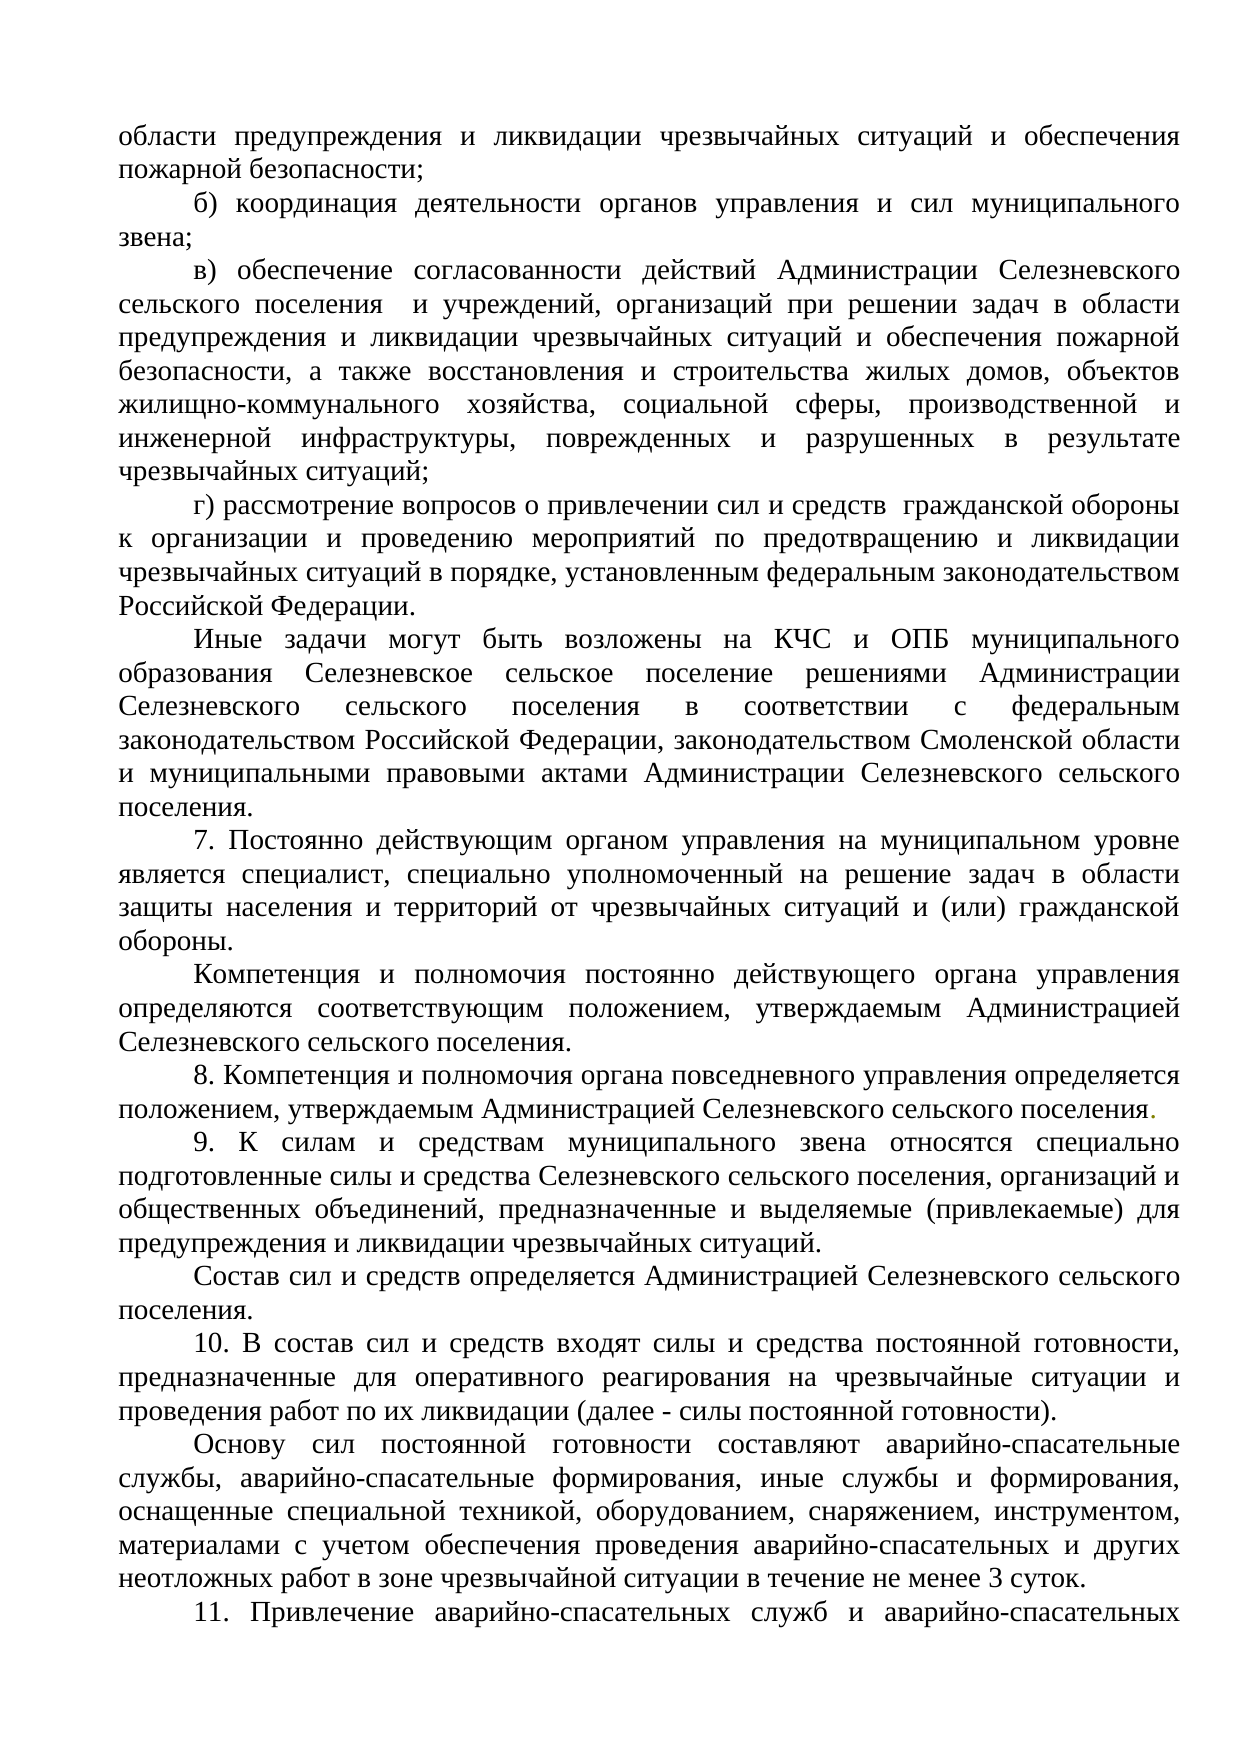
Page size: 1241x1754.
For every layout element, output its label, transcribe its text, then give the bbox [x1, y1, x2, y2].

text области предупреждения и ликвидации чрезвычайных ситуаций и обеспечения пожарной безопасности; [118, 118, 1181, 185]
text 11. Привлечение аварийно-спасательных служб и аварийно-спасательных [118, 1594, 1181, 1627]
text 9. К силам и средствам муниципального звена относятся специально подготовленные силы и средства Селезневского сельского поселения, организаций и общественных объединений, предназначенные и выделяемые (привлекаемые) для предупреждения и ликвидации чрезвычайных ситуаций. [118, 1124, 1181, 1258]
text 8. Компетенция и полномочия органа повседневного управления определяется положением, утверждаемым Администрацией Селезневского сельского поселения. [118, 1057, 1181, 1124]
text Иные задачи могут быть возложены на КЧС и ОПБ муниципального образования Селезневское сельское поселение решениями Администрации Селезневского сельского поселения в соответствии с федеральным законодательством Российской Федерации, законодательством Смоленской области и муниципальными правовыми актами Администрации Селезневского сельского поселения. [118, 621, 1181, 822]
text б) координация деятельности органов управления и сил муниципального звена; [118, 185, 1181, 252]
text 7. Постоянно действующим органом управления на муниципальном уровне является специалист, специально уполномоченный на решение задач в области защиты населения и территорий от чрезвычайных ситуаций и (или) гражданской обороны. [118, 822, 1181, 957]
text г) рассмотрение вопросов о привлечении сил и средств гражданской обороны к организации и проведению мероприятий по предотвращению и ликвидации чрезвычайных ситуаций в порядке, установленным федеральным законодательством Российской Федерации. [118, 487, 1181, 621]
text 10. В состав сил и средств входят силы и средства постоянной готовности, предназначенные для оперативного реагирования на чрезвычайные ситуации и проведения работ по их ликвидации (далее - силы постоянной готовности). [118, 1326, 1181, 1426]
text Компетенция и полномочия постоянно действующего органа управления определяются соответствующим положением, утверждаемым Администрацией Селезневского сельского поселения. [118, 957, 1181, 1057]
text в) обеспечение согласованности действий Администрации Селезневского сельского поселения и учреждений, организаций при решении задач в области предупреждения и ликвидации чрезвычайных ситуаций и обеспечения пожарной безопасности, а также восстановления и строительства жилых домов, объектов жилищно-коммунального хозяйства, социальной сферы, производственной и инженерной инфраструктуры, поврежденных и разрушенных в результате чрезвычайных ситуаций; [118, 252, 1181, 487]
text Состав сил и средств определяется Администрацией Селезневского сельского поселения. [118, 1258, 1181, 1326]
text Основу сил постоянной готовности составляют аварийно-спасательные службы, аварийно-спасательные формирования, иные службы и формирования, оснащенные специальной техникой, оборудованием, снаряжением, инструментом, материалами с учетом обеспечения проведения аварийно-спасательных и других неотложных работ в зоне чрезвычайной ситуации в течение не менее 3 суток. [118, 1426, 1181, 1594]
